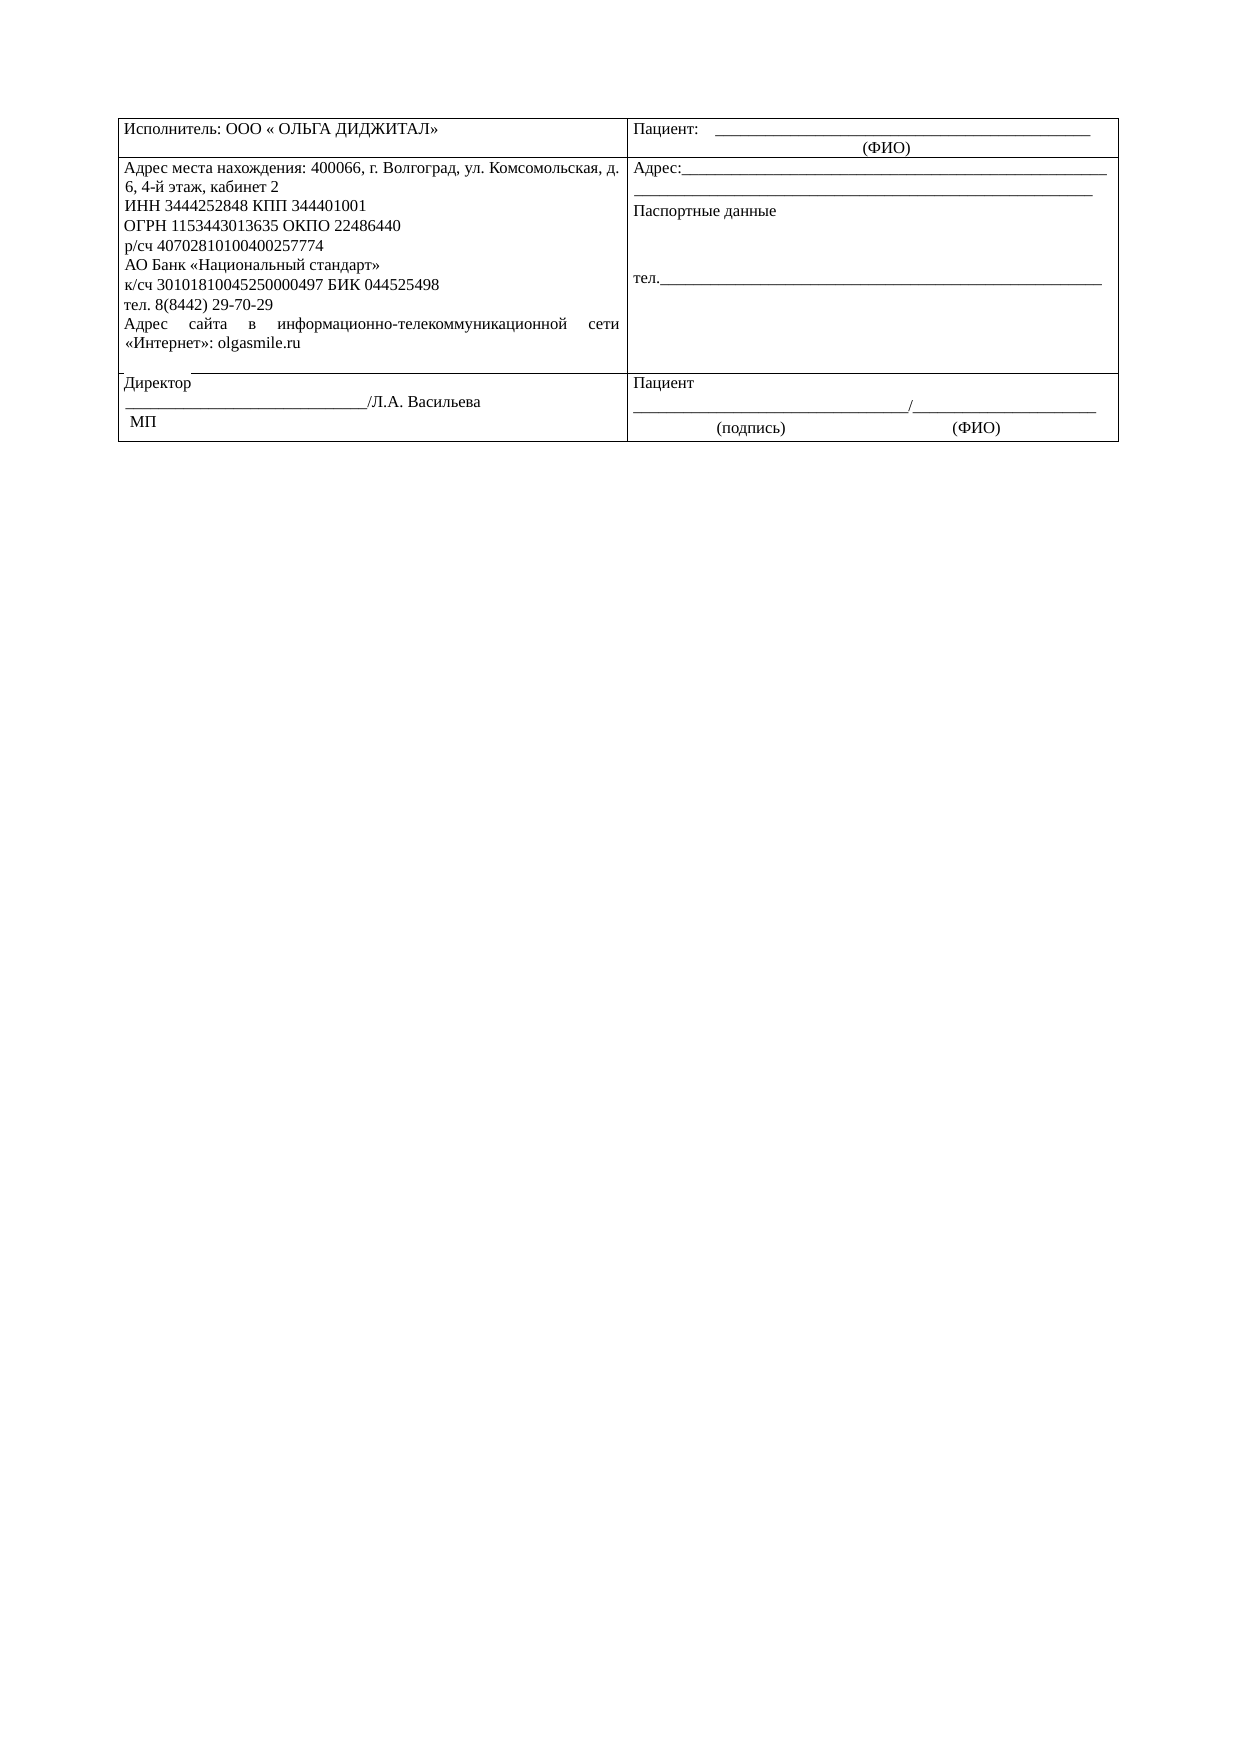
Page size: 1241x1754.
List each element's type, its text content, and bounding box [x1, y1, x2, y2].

table_cell Адрес места нахождения: 400066, г. Волгоград, ул. Комсомольская, д. 6, 4-й этаж, кабинет 2 ИНН 3444252848 КПП 344401001 ОГРН 1153443013635 ОКПО 22486440 р/сч 40702810100400257774 АО Банк «Национальный стандарт» к/сч 30101810045250000497 БИК 044525498 тел. 8(8442) 29-70-29 Адрес сайта в информационно-телекоммуникационной сети «Интернет»: olgasmile.ru [119, 158, 627, 373]
table_header Пациент: _____________________________________________ (ФИО) [628, 119, 1118, 157]
table_header Исполнитель: ООО « ОЛЬГА ДИДЖИТАЛ» [119, 119, 627, 157]
table_cell Пациент _________________________________/______________________ (подпись) (ФИО) [628, 374, 1118, 441]
table_cell Директор _____________________________/Л.А. Васильева МП [119, 374, 627, 441]
table_cell Адрес:__________________________________________________________________________________________________________ Паспортные данные тел._____________________________________________________ [628, 158, 1118, 373]
